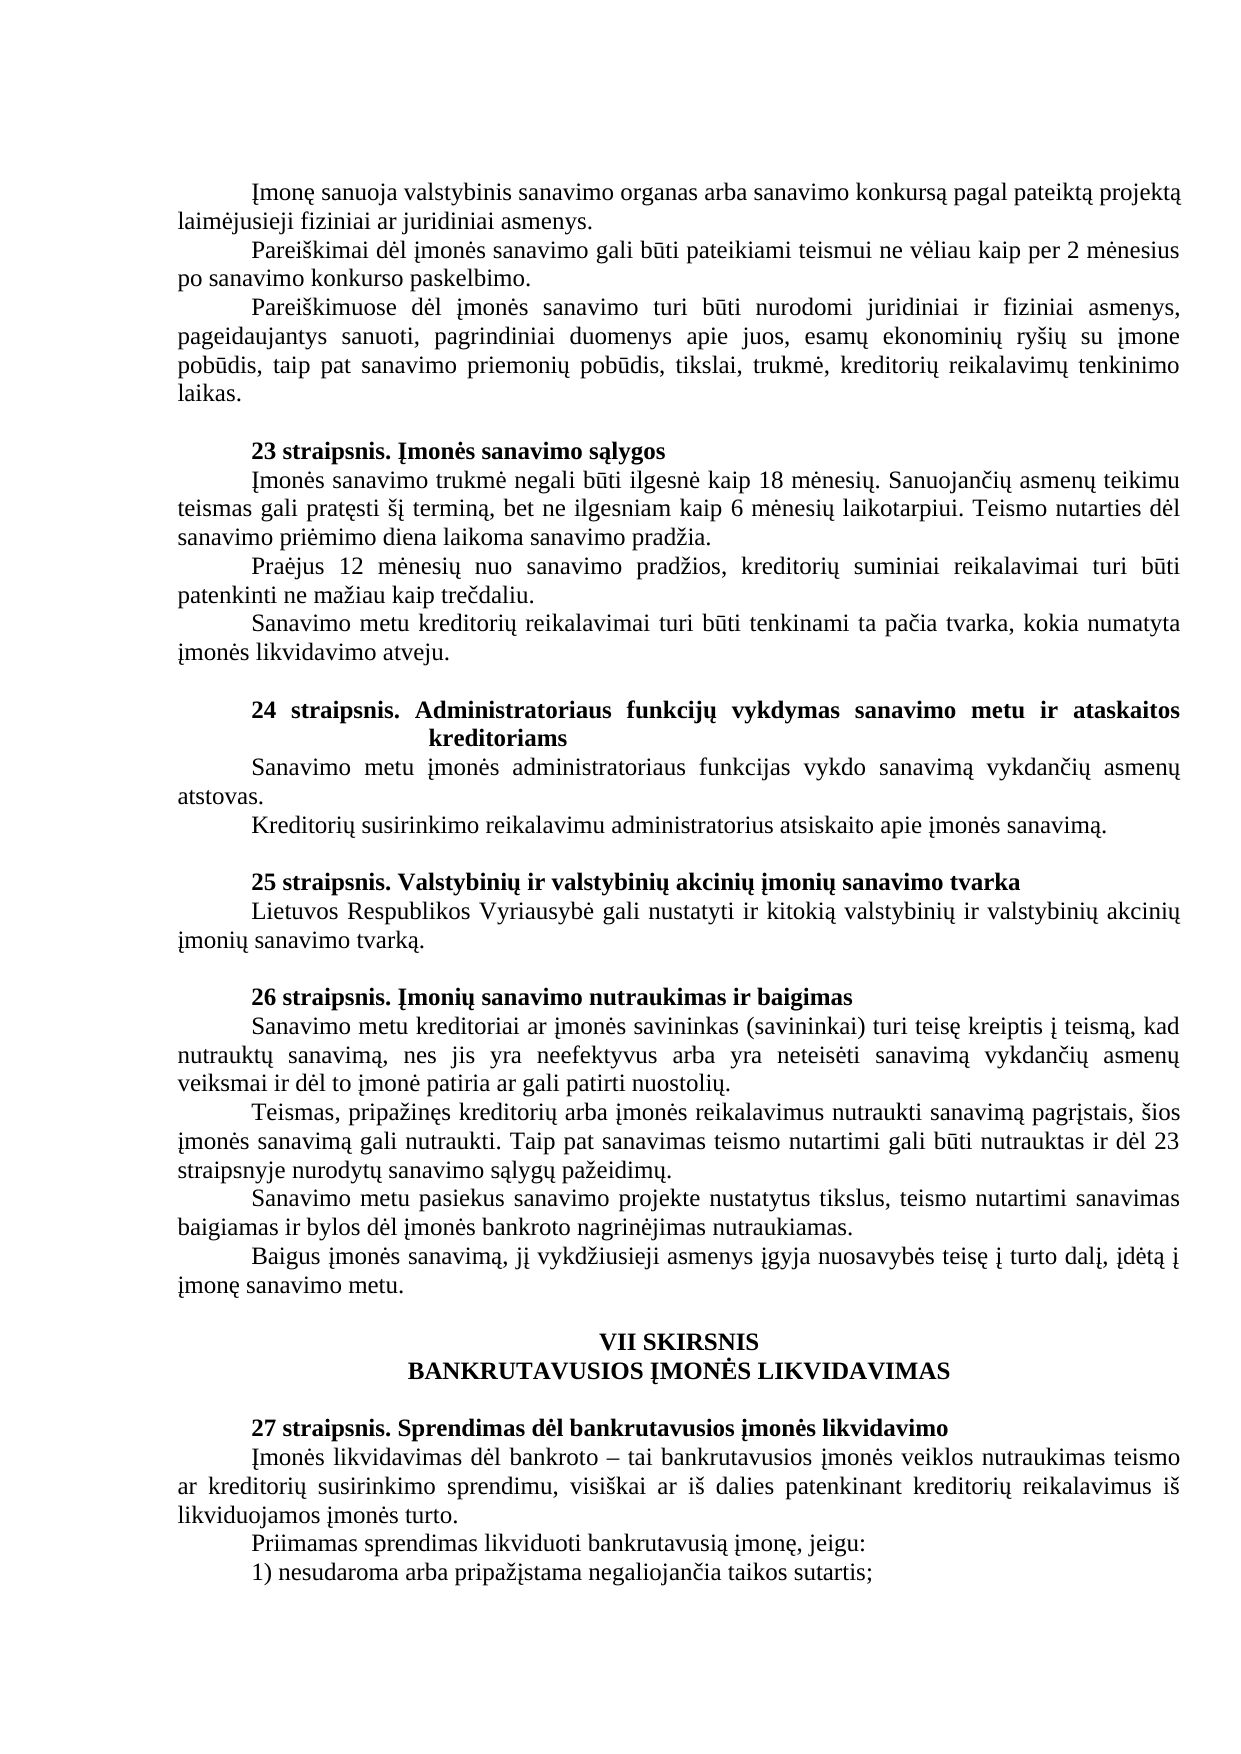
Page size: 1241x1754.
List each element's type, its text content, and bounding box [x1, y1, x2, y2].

text Teismas, pripažinęs kreditorių arba įmonės reikalavimus nutraukti sanavimą pagrįstais, šios įmonės sanavimą gali nutraukti. Taip pat sanavimas teismo nutartimi gali būti nutrauktas ir dėl 23 straipsnyje nurodytų sanavimo sąlygų pažeidimų. [177, 1097, 1181, 1183]
text 25 straipsnis. Valstybinių ir valstybinių akcinių įmonių sanavimo tvarka [177, 867, 1181, 896]
text Kreditorių susirinkimo reikalavimu administratorius atsiskaito apie įmonės sanavimą. [177, 810, 1181, 838]
text Praėjus 12 mėnesių nuo sanavimo pradžios, kreditorių suminiai reikalavimai turi būti patenkinti ne mažiau kaip trečdaliu. [177, 551, 1181, 608]
text Sanavimo metu pasiekus sanavimo projekte nustatytus tikslus, teismo nutartimi sanavimas baigiamas ir bylos dėl įmonės bankroto nagrinėjimas nutraukiamas. [177, 1183, 1181, 1241]
text Sanavimo metu kreditoriai ar įmonės savininkas (savininkai) turi teisę kreiptis į teismą, kad nutrauktų sanavimą, nes jis yra neefektyvus arba yra neteisėti sanavimą vykdančių asmenų veiksmai ir dėl to įmonė patiria ar gali patirti nuostolių. [177, 1011, 1181, 1097]
text Lietuvos Respublikos Vyriausybė gali nustatyti ir kitokią valstybinių ir valstybinių akcinių įmonių sanavimo tvarką. [177, 896, 1181, 953]
text Baigus įmonės sanavimą, jį vykdžiusieji asmenys įgyja nuosavybės teisę į turto dalį, įdėtą į įmonę sanavimo metu. [177, 1241, 1181, 1298]
text Pareiškimuose dėl įmonės sanavimo turi būti nurodomi juridiniai ir fiziniai asmenys, pageidaujantys sanuoti, pagrindiniai duomenys apie juos, esamų ekonominių ryšių su įmone pobūdis, taip pat sanavimo priemonių pobūdis, tikslai, trukmė, kreditorių reikalavimų tenkinimo laikas. [177, 292, 1181, 407]
text 1) nesudaroma arba pripažįstama negaliojančia taikos sutartis; [177, 1557, 1181, 1586]
text 23 straipsnis. Įmonės sanavimo sąlygos [177, 436, 1181, 465]
text 24 straipsnis. Administratoriaus funkcijų vykdymas sanavimo metu ir ataskaitos kreditoriams [251, 695, 1181, 752]
text Sanavimo metu įmonės administratoriaus funkcijas vykdo sanavimą vykdančių asmenų atstovas. [177, 752, 1181, 810]
text VII SKIRSNIS [177, 1327, 1181, 1356]
text Įmonės likvidavimas dėl bankroto – tai bankrutavusios įmonės veiklos nutraukimas teismo ar kreditorių susirinkimo sprendimu, visiškai ar iš dalies patenkinant kreditorių reikalavimus iš likviduojamos įmonės turto. [177, 1442, 1181, 1528]
text 26 straipsnis. Įmonių sanavimo nutraukimas ir baigimas [177, 982, 1181, 1011]
text BANKRUTAVUSIOS ĮMONĖS LIKVIDAVIMAS [177, 1356, 1181, 1385]
text 27 straipsnis. Sprendimas dėl bankrutavusios įmonės likvidavimo [177, 1413, 1181, 1442]
text Įmonę sanuoja valstybinis sanavimo organas arba sanavimo konkursą pagal pateiktą projektą laimėjusieji fiziniai ar juridiniai asmenys. [177, 177, 1181, 235]
text Sanavimo metu kreditorių reikalavimai turi būti tenkinami ta pačia tvarka, kokia numatyta įmonės likvidavimo atveju. [177, 608, 1181, 666]
text Priimamas sprendimas likviduoti bankrutavusią įmonę, jeigu: [177, 1528, 1181, 1557]
text Įmonės sanavimo trukmė negali būti ilgesnė kaip 18 mėnesių. Sanuojančių asmenų teikimu teismas gali pratęsti šį terminą, bet ne ilgesniam kaip 6 mėnesių laikotarpiui. Teismo nutarties dėl sanavimo priėmimo diena laikoma sanavimo pradžia. [177, 465, 1181, 551]
text Pareiškimai dėl įmonės sanavimo gali būti pateikiami teismui ne vėliau kaip per 2 mėnesius po sanavimo konkurso paskelbimo. [177, 235, 1181, 292]
